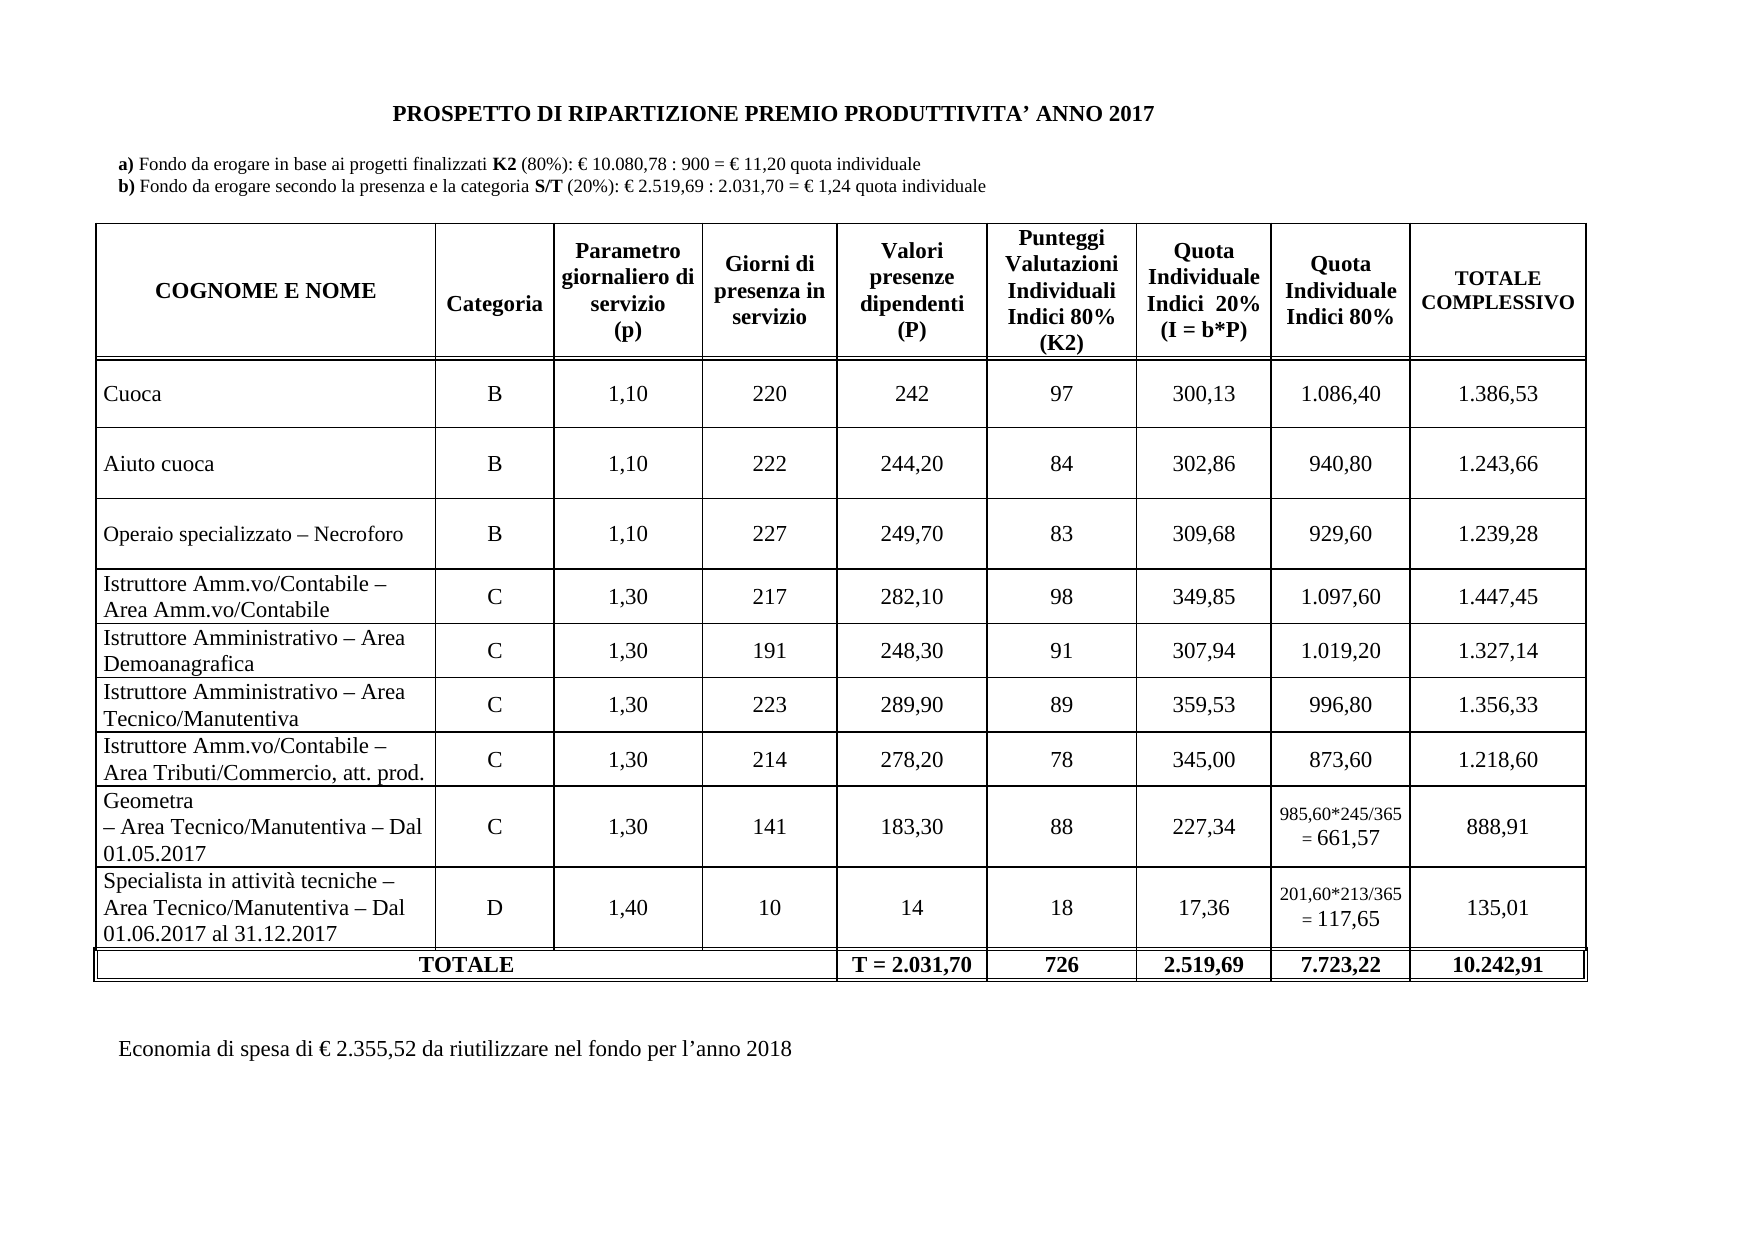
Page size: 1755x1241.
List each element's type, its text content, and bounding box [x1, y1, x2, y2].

table_cell C [436, 624, 553, 677]
table_cell 17,36 [1137, 868, 1270, 947]
table_header Punteggi Valutazioni Individuali Indici 80% (K2) [988, 224, 1136, 356]
table_cell B [436, 499, 553, 568]
table_cell 244,20 [838, 428, 986, 497]
table_cell C [436, 678, 553, 731]
table_cell 1.019,20 [1272, 624, 1409, 677]
table_cell 1.218,60 [1411, 733, 1585, 785]
table_cell 1.447,45 [1411, 570, 1585, 622]
table_cell Istruttore Amm.vo/Contabile – Area Amm.vo/Contabile [97, 570, 435, 622]
table_cell 940,80 [1272, 428, 1409, 497]
table_cell 135,01 [1411, 868, 1585, 947]
table_cell 7.723,22 [1272, 951, 1409, 978]
table_cell 1.386,53 [1411, 361, 1585, 427]
table_cell 289,90 [838, 678, 986, 731]
table_cell 1,30 [555, 570, 702, 622]
table_cell TOTALE [98, 951, 836, 978]
table_cell Specialista in attività tecniche – Area Tecnico/Manutentiva – Dal 01.06.2017 al 31.12.2017 [97, 868, 435, 947]
table_cell 227 [703, 499, 836, 568]
text Economia di spesa di € 2.355,52 da riutilizzare nel fondo per l’anno 2018 [118, 1035, 1429, 1061]
table_cell 726 [988, 951, 1136, 978]
table_header TOTALE COMPLESSIVO [1411, 224, 1585, 356]
table_cell 1,10 [555, 499, 702, 568]
table_cell 242 [838, 361, 986, 427]
table_cell Operaio specializzato – Necroforo [97, 499, 435, 568]
table_cell 191 [703, 624, 836, 677]
table_header COGNOME E NOME [97, 224, 435, 356]
table_cell 18 [988, 868, 1136, 947]
table_header Categoria [436, 224, 553, 356]
table_cell 214 [703, 733, 836, 785]
table_cell 249,70 [838, 499, 986, 568]
table_cell D [436, 868, 553, 947]
table_cell 223 [703, 678, 836, 731]
table_header Quota Individuale Indici 20% (I = b*P) [1137, 224, 1270, 356]
table_cell B [436, 361, 553, 427]
table_cell Aiuto cuoca [97, 428, 435, 497]
table_cell 83 [988, 499, 1136, 568]
table_cell 2.519,69 [1137, 951, 1270, 978]
table_cell 1.086,40 [1272, 361, 1409, 427]
table_cell 873,60 [1272, 733, 1409, 785]
table_cell Istruttore Amministrativo – Area Demoanagrafica [97, 624, 435, 677]
table_cell 201,60*213/365 = 117,65 [1272, 868, 1409, 947]
table_cell 282,10 [838, 570, 986, 622]
table_cell 89 [988, 678, 1136, 731]
table_cell 91 [988, 624, 1136, 677]
table_cell 84 [988, 428, 1136, 497]
table_cell 141 [703, 787, 836, 866]
table_cell 1,30 [555, 624, 702, 677]
table_cell 1.327,14 [1411, 624, 1585, 677]
text b) Fondo da erogare secondo la presenza e la categoria S/T (20%): € 2.519,69 : 2.031,70 = € 1,24 quota individuale [118, 174, 1429, 196]
table_cell C [436, 733, 553, 785]
table_cell 349,85 [1137, 570, 1270, 622]
table_cell 300,13 [1137, 361, 1270, 427]
text PROSPETTO DI RIPARTIZIONE PREMIO PRODUTTIVITA’ ANNO 2017 [118, 100, 1429, 127]
table_cell 217 [703, 570, 836, 622]
table_cell 10 [703, 868, 836, 947]
table_cell 97 [988, 361, 1136, 427]
table_cell Geometra – Area Tecnico/Manutentiva – Dal 01.05.2017 [97, 787, 435, 866]
table_header Parametro giornaliero di servizio (p) [555, 224, 702, 356]
table_cell 88 [988, 787, 1136, 866]
table_cell 278,20 [838, 733, 986, 785]
table_header Quota Individuale Indici 80% [1272, 224, 1409, 356]
table_cell 996,80 [1272, 678, 1409, 731]
table_header Valori presenze dipendenti (P) [838, 224, 986, 356]
table_cell Istruttore Amministrativo – Area Tecnico/Manutentiva [97, 678, 435, 731]
table_header Giorni di presenza in servizio [703, 224, 836, 356]
table_cell 345,00 [1137, 733, 1270, 785]
table_cell 888,91 [1411, 787, 1585, 866]
table_cell Cuoca [97, 361, 435, 427]
table_cell 985,60*245/365 = 661,57 [1272, 787, 1409, 866]
table_cell 14 [838, 868, 986, 947]
table_cell 1.243,66 [1411, 428, 1585, 497]
table_cell 929,60 [1272, 499, 1409, 568]
table_cell 302,86 [1137, 428, 1270, 497]
table_cell 227,34 [1137, 787, 1270, 866]
table_cell T = 2.031,70 [838, 951, 986, 978]
table_cell 1,10 [555, 428, 702, 497]
table_cell 78 [988, 733, 1136, 785]
table_cell 220 [703, 361, 836, 427]
table_cell 98 [988, 570, 1136, 622]
table_cell 1,30 [555, 678, 702, 731]
table_cell 10.242,91 [1411, 951, 1583, 978]
table_cell B [436, 428, 553, 497]
table_cell C [436, 570, 553, 622]
table_cell 1,30 [555, 787, 702, 866]
table_cell 1.097,60 [1272, 570, 1409, 622]
text a) Fondo da erogare in base ai progetti finalizzati K2 (80%): € 10.080,78 : 900 = € 11,20 quota individuale [118, 153, 1429, 174]
table_cell 1,10 [555, 361, 702, 427]
table_cell 359,53 [1137, 678, 1270, 731]
table_cell 1,40 [555, 868, 702, 947]
table_cell 307,94 [1137, 624, 1270, 677]
table_cell Istruttore Amm.vo/Contabile – Area Tributi/Commercio, att. prod. [97, 733, 435, 785]
table_cell 222 [703, 428, 836, 497]
table_cell 183,30 [838, 787, 986, 866]
table_cell 1.356,33 [1411, 678, 1585, 731]
table_cell 248,30 [838, 624, 986, 677]
table_cell 1,30 [555, 733, 702, 785]
table_cell 1.239,28 [1411, 499, 1585, 568]
table_cell C [436, 787, 553, 866]
table_cell 309,68 [1137, 499, 1270, 568]
